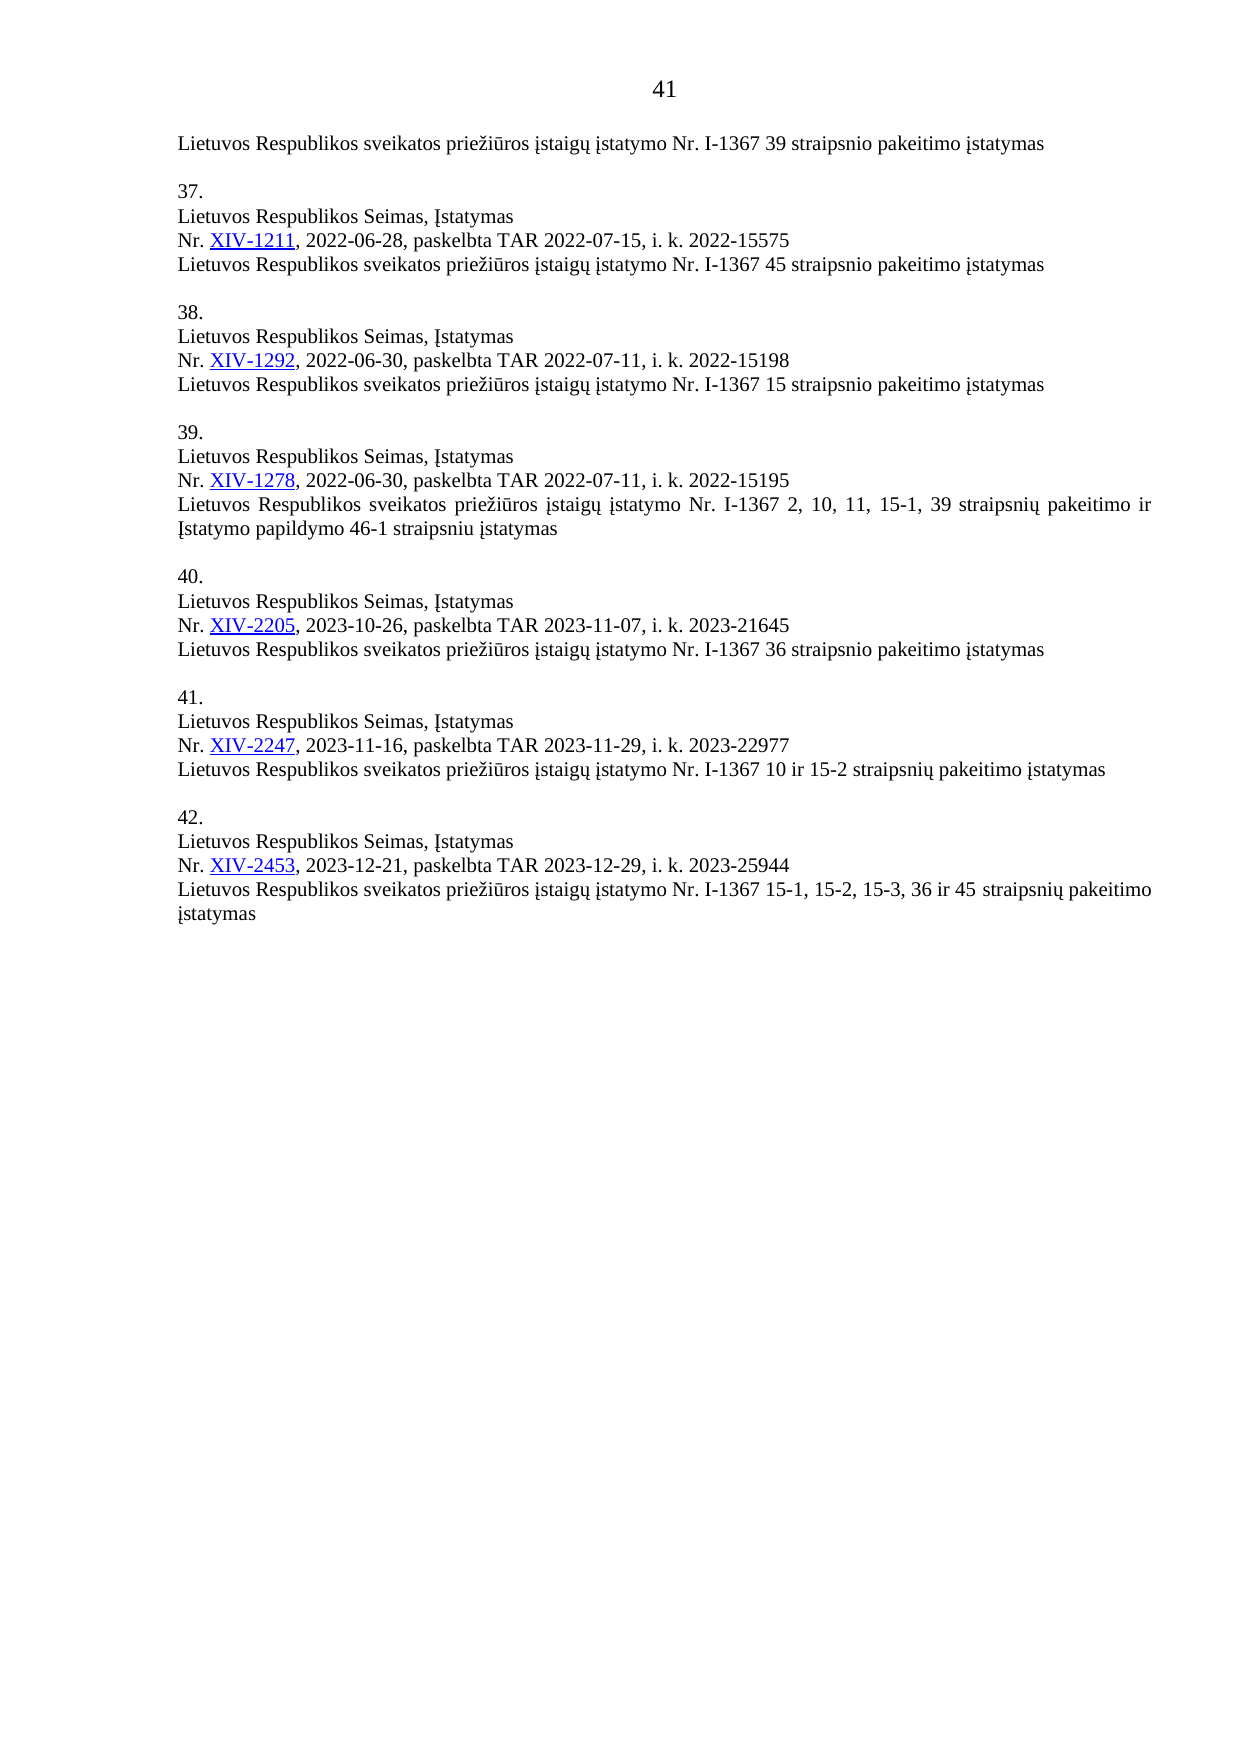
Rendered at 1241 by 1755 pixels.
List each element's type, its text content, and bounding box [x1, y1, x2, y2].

text Lietuvos Respublikos sveikatos priežiūros įstaigų įstatymo Nr. I-1367 15-1, 15-2, 15-3, 36 ir 45 straipsnių pakeitimo įstatymas [177, 877, 1152, 925]
text Nr. XIV-1278, 2022-06-30, paskelbta TAR 2022-07-11, i. k. 2022-15195 [177, 468, 1152, 492]
text Nr. XIV-2453, 2023-12-21, paskelbta TAR 2023-12-29, i. k. 2023-25944 [177, 853, 1152, 877]
text Nr. XIV-1292, 2022-06-30, paskelbta TAR 2022-07-11, i. k. 2022-15198 [177, 348, 1152, 372]
text Lietuvos Respublikos sveikatos priežiūros įstaigų įstatymo Nr. I-1367 45 straipsnio pakeitimo įstatymas [177, 252, 1152, 276]
text 42. [177, 805, 1152, 829]
text Lietuvos Respublikos sveikatos priežiūros įstaigų įstatymo Nr. I-1367 15 straipsnio pakeitimo įstatymas [177, 372, 1152, 396]
text Lietuvos Respublikos Seimas, Įstatymas [177, 588, 1152, 613]
text 40. [177, 564, 1152, 588]
text Lietuvos Respublikos Seimas, Įstatymas [177, 324, 1152, 348]
text Lietuvos Respublikos sveikatos priežiūros įstaigų įstatymo Nr. I-1367 2, 10, 11, 15-1, 39 straipsnių pakeitimo ir Įstatymo papildymo 46-1 straipsniu įstatymas [177, 492, 1152, 540]
text Lietuvos Respublikos Seimas, Įstatymas [177, 444, 1152, 468]
text Lietuvos Respublikos Seimas, Įstatymas [177, 709, 1152, 733]
text Lietuvos Respublikos sveikatos priežiūros įstaigų įstatymo Nr. I-1367 10 ir 15-2 straipsnių pakeitimo įstatymas [177, 757, 1152, 781]
text 38. [177, 300, 1152, 324]
text 39. [177, 420, 1152, 444]
text Lietuvos Respublikos Seimas, Įstatymas [177, 829, 1152, 853]
text Nr. XIV-1211, 2022-06-28, paskelbta TAR 2022-07-15, i. k. 2022-15575 [177, 228, 1152, 252]
text Lietuvos Respublikos sveikatos priežiūros įstaigų įstatymo Nr. I-1367 36 straipsnio pakeitimo įstatymas [177, 637, 1152, 661]
text 41. [177, 685, 1152, 709]
text Nr. XIV-2247, 2023-11-16, paskelbta TAR 2023-11-29, i. k. 2023-22977 [177, 733, 1152, 757]
text Lietuvos Respublikos sveikatos priežiūros įstaigų įstatymo Nr. I-1367 39 straipsnio pakeitimo įstatymas [177, 131, 1152, 155]
text Lietuvos Respublikos Seimas, Įstatymas [177, 203, 1152, 228]
text 37. [177, 179, 1152, 203]
text Nr. XIV-2205, 2023-10-26, paskelbta TAR 2023-11-07, i. k. 2023-21645 [177, 613, 1152, 637]
